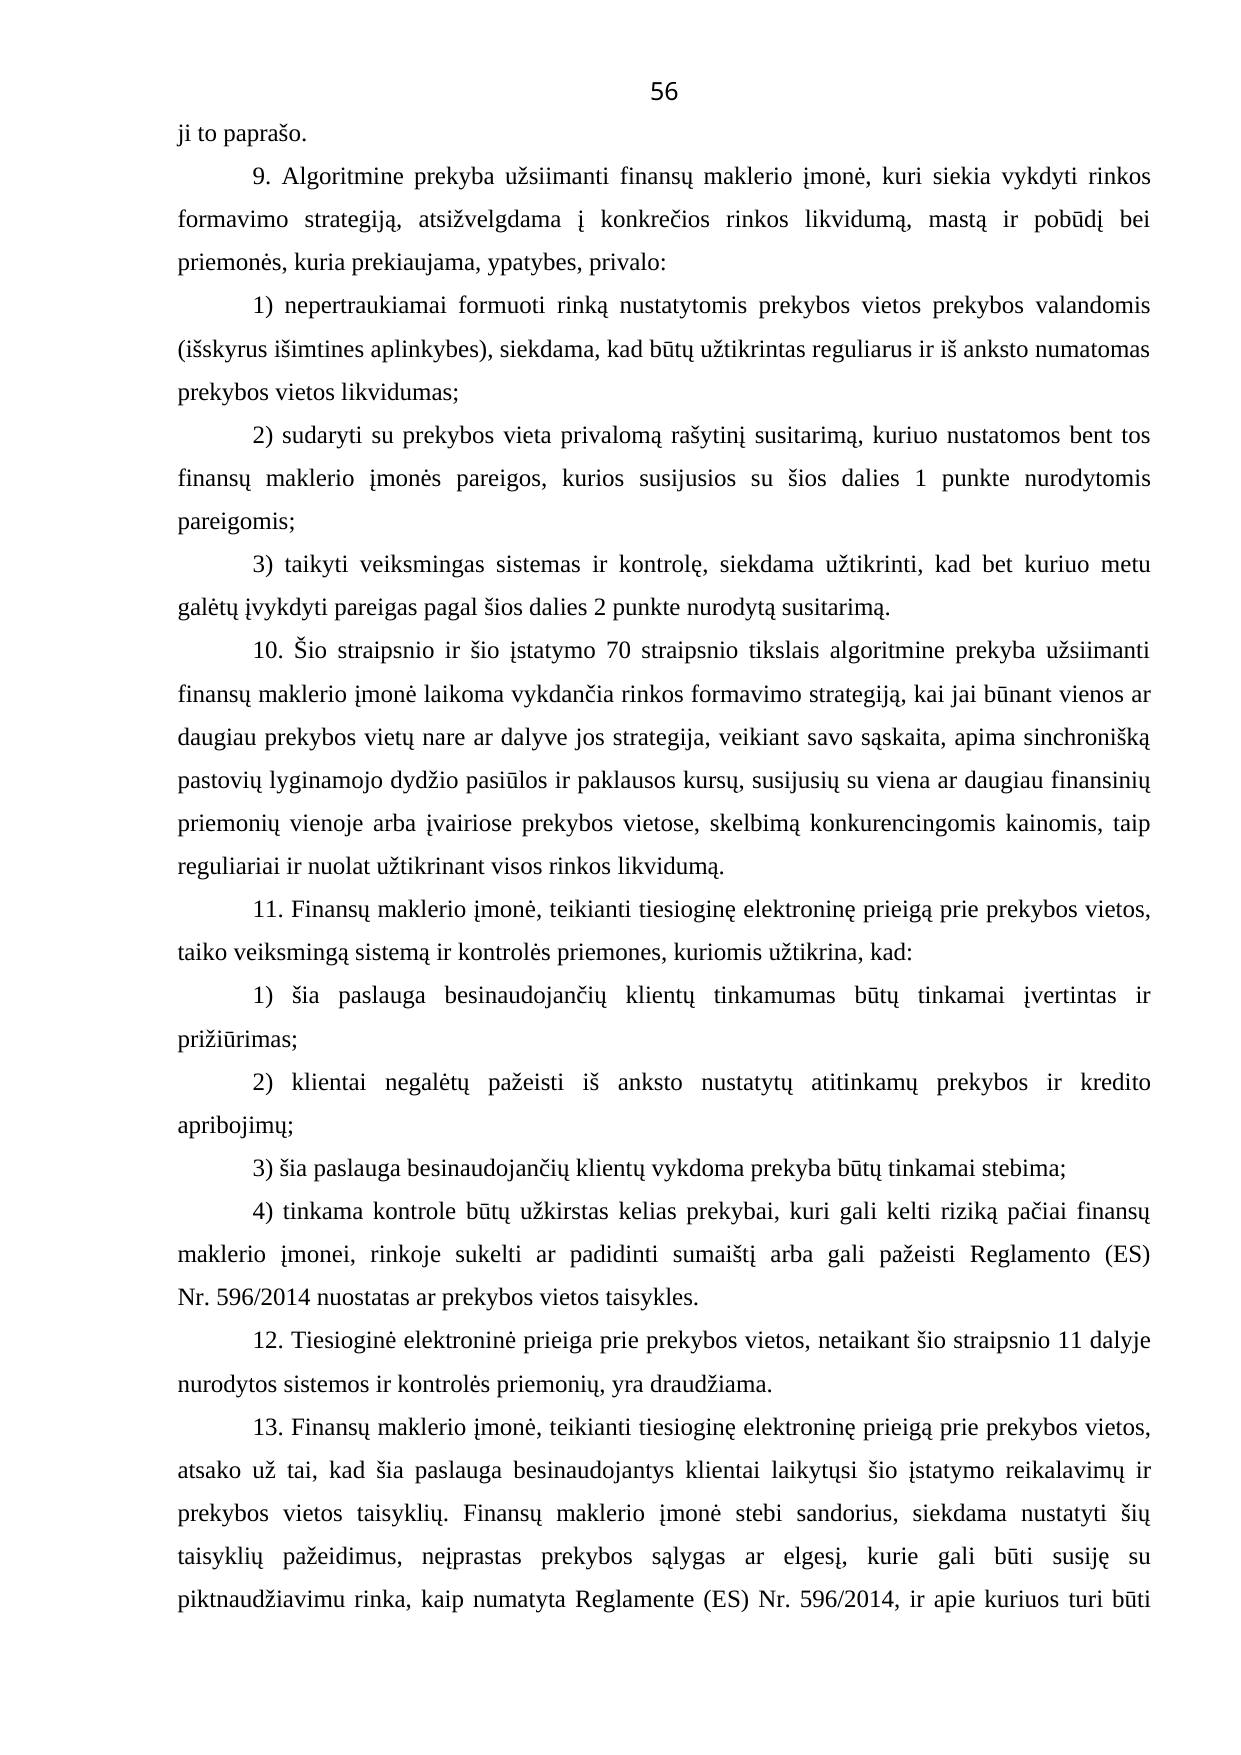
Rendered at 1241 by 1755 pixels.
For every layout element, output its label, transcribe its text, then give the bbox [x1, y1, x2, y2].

text 11. Finansų maklerio įmonė, teikianti tiesioginę elektroninę prieigą prie prekybos vietos, taiko veiksmingą sistemą ir kontrolės priemones, kuriomis užtikrina, kad: [177, 894, 1152, 966]
text 12. Tiesioginė elektroninė prieiga prie prekybos vietos, netaikant šio straipsnio 11 dalyje nurodytos sistemos ir kontrolės priemonių, yra draudžiama. [177, 1326, 1152, 1397]
text 3) taikyti veiksmingas sistemas ir kontrolę, siekdama užtikrinti, kad bet kuriuo metu galėtų įvykdyti pareigas pagal šios dalies 2 punkte nurodytą susitarimą. [177, 549, 1152, 621]
text ji to paprašo. [177, 118, 1152, 147]
text 2) klientai negalėtų pažeisti iš anksto nustatytų atitinkamų prekybos ir kredito apribojimų; [177, 1067, 1152, 1139]
text 1) nepertraukiamai formuoti rinką nustatytomis prekybos vietos prekybos valandomis (išskyrus išimtines aplinkybes), siekdama, kad būtų užtikrintas reguliarus ir iš anksto numatomas prekybos vietos likvidumas; [177, 291, 1152, 406]
text 1) šia paslauga besinaudojančių klientų tinkamumas būtų tinkamai įvertintas ir prižiūrimas; [177, 981, 1152, 1052]
text 3) šia paslauga besinaudojančių klientų vykdoma prekyba būtų tinkamai stebima; [177, 1153, 1152, 1182]
text 13. Finansų maklerio įmonė, teikianti tiesioginę elektroninę prieigą prie prekybos vietos, atsako už tai, kad šia paslauga besinaudojantys klientai laikytųsi šio įstatymo reikalavimų ir prekybos vietos taisyklių. Finansų maklerio įmonė stebi sandorius, siekdama nustatyti šių taisyklių pažeidimus, neįprastas prekybos sąlygas ar elgesį, kurie gali būti susiję su piktnaudžiavimu rinka, kaip numatyta Reglamente (ES) Nr. 596/2014, ir apie kuriuos turi būti [177, 1412, 1152, 1613]
text 2) sudaryti su prekybos vieta privalomą rašytinį susitarimą, kuriuo nustatomos bent tos finansų maklerio įmonės pareigos, kurios susijusios su šios dalies 1 punkte nurodytomis pareigomis; [177, 420, 1152, 535]
text 10. Šio straipsnio ir šio įstatymo 70 straipsnio tikslais algoritmine prekyba užsiimanti finansų maklerio įmonė laikoma vykdančia rinkos formavimo strategiją, kai jai būnant vienos ar daugiau prekybos vietų nare ar dalyve jos strategija, veikiant savo sąskaita, apima sinchronišką pastovių lyginamojo dydžio pasiūlos ir paklausos kursų, susijusių su viena ar daugiau finansinių priemonių vienoje arba įvairiose prekybos vietose, skelbimą konkurencingomis kainomis, taip reguliariai ir nuolat užtikrinant visos rinkos likvidumą. [177, 636, 1152, 880]
text 9. Algoritmine prekyba užsiimanti finansų maklerio įmonė, kuri siekia vykdyti rinkos formavimo strategiją, atsižvelgdama į konkrečios rinkos likvidumą, mastą ir pobūdį bei priemonės, kuria prekiaujama, ypatybes, privalo: [177, 161, 1152, 276]
text 4) tinkama kontrole būtų užkirstas kelias prekybai, kuri gali kelti riziką pačiai finansų maklerio įmonei, rinkoje sukelti ar padidinti sumaištį arba gali pažeisti Reglamento (ES) Nr. 596/2014 nuostatas ar prekybos vietos taisykles. [177, 1196, 1152, 1311]
